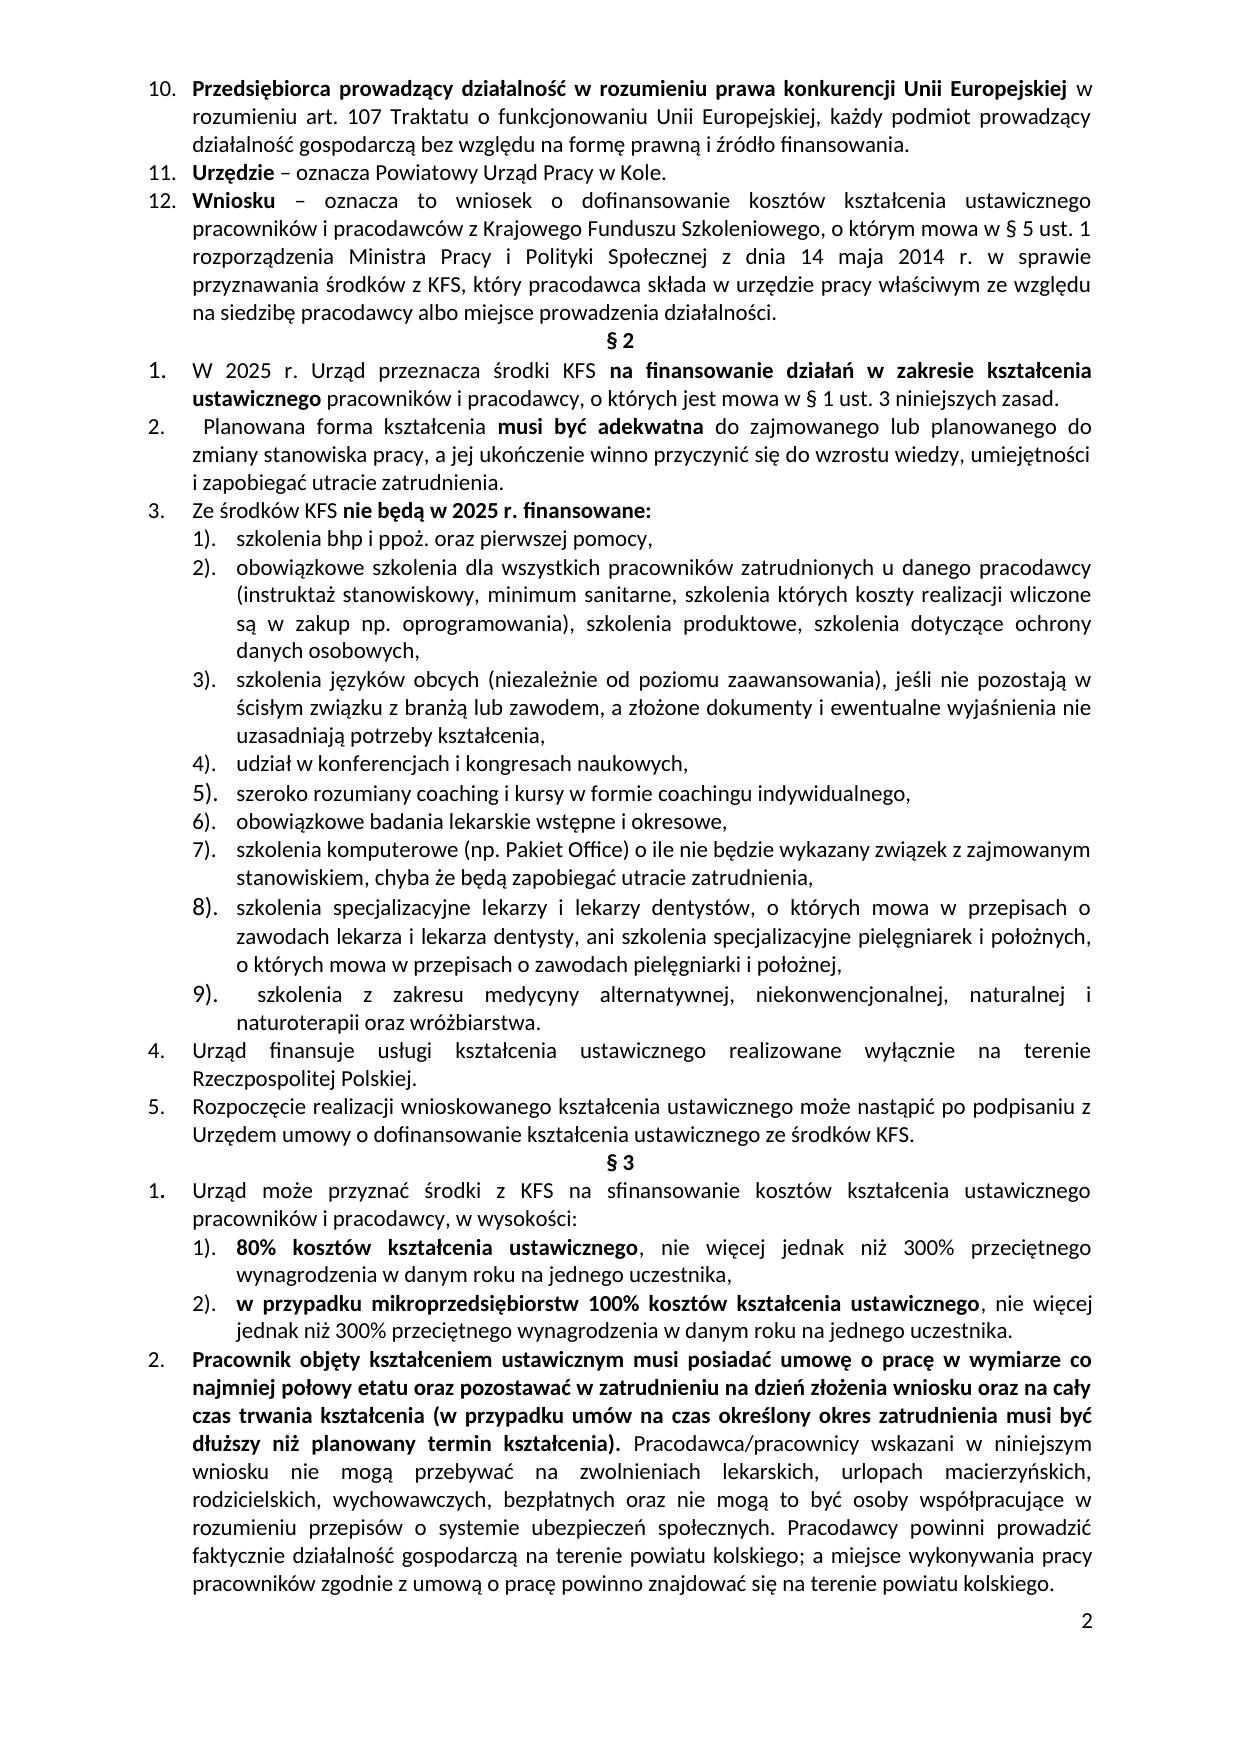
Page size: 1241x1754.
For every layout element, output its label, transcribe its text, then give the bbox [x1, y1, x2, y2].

text 5. Rozpoczęcie realizacji wnioskowanego kształcenia ustawicznego może nastąpić po podpisaniu z Urzędem umowy o dofinansowanie kształcenia ustawicznego ze środków KFS. [148, 1092, 1093, 1148]
list udział w konferencjach i kongresach naukowych, [192, 749, 1093, 777]
list W 2025 r. Urząd przeznacza środki KFS na finansowanie działań w zakresie kształcenia ustawicznego pracowników i pracodawcy, o których jest mowa w § 1 ust. 3 niniejszych zasad. [148, 354, 1093, 412]
list obowiązkowe badania lekarskie wstępne i okresowe, [192, 807, 1093, 835]
list w przypadku mikroprzedsiębiorstw 100% kosztów kształcenia ustawicznego, nie więcej jednak niż 300% przeciętnego wynagrodzenia w danym roku na jednego uczestnika. [192, 1289, 1093, 1345]
text 2. Pracownik objęty kształceniem ustawicznym musi posiadać umowę o pracę w wymiarze co najmniej połowy etatu oraz pozostawać w zatrudnieniu na dzień złożenia wniosku oraz na cały czas trwania kształcenia (w przypadku umów na czas określony okres zatrudnienia musi być dłuższy niż planowany termin kształcenia). Pracodawca/pracownicy wskazani w niniejszym wniosku nie mogą przebywać na zwolnieniach lekarskich, urlopach macierzyńskich, rodzicielskich, wychowawczych, bezpłatnych oraz nie mogą to być osoby współpracujące w rozumieniu przepisów o systemie ubezpieczeń społecznych. Pracodawcy powinni prowadzić faktycznie działalność gospodarczą na terenie powiatu kolskiego; a miejsce wykonywania pracy pracowników zgodnie z umową o pracę powinno znajdować się na terenie powiatu kolskiego. [148, 1345, 1093, 1597]
list szkolenia specjalizacyjne lekarzy i lekarzy dentystów, o których mowa w przepisach o zawodach lekarza i lekarza dentysty, ani szkolenia specjalizacyjne pielęgniarek i położnych, o których mowa w przepisach o zawodach pielęgniarki i położnej, [192, 891, 1093, 978]
list szkolenia z zakresu medycyny alternatywnej, niekonwencjonalnej, naturalnej i naturoterapii oraz wróżbiarstwa. [192, 978, 1093, 1036]
list 80% kosztów kształcenia ustawicznego, nie więcej jednak niż 300% przeciętnego wynagrodzenia w danym roku na jednego uczestnika, [192, 1233, 1093, 1289]
text 11. Urzędzie – oznacza Powiatowy Urząd Pracy w Kole. [148, 158, 1093, 186]
text 3. Ze środków KFS nie będą w 2025 r. finansowane: [148, 497, 1093, 524]
text 10. Przedsiębiorca prowadzący działalność w rozumieniu prawa konkurencji Unii Europejskiej w rozumieniu art. 107 Traktatu o funkcjonowaniu Unii Europejskiej, każdy podmiot prowadzący działalność gospodarczą bez względu na formę prawną i źródło finansowania. [148, 74, 1093, 158]
list szeroko rozumiany coaching i kursy w formie coachingu indywidualnego, [192, 777, 1093, 807]
list szkolenia komputerowe (np. Pakiet Office) o ile nie będzie wykazany związek z zajmowanym stanowiskiem, chyba że będą zapobiegać utracie zatrudnienia, [192, 835, 1093, 891]
list szkolenia bhp i ppoż. oraz pierwszej pomocy, [192, 524, 1093, 553]
text 2. Planowana forma kształcenia musi być adekwatna do zajmowanego lub planowanego do zmiany stanowiska pracy, a jej ukończenie winno przyczynić się do wzrostu wiedzy, umiejętności i zapobiegać utracie zatrudnienia. [148, 412, 1093, 497]
list szkolenia języków obcych (niezależnie od poziomu zaawansowania), jeśli nie pozostają w ścisłym związku z branżą lub zawodem, a złożone dokumenty i ewentualne wyjaśnienia nie uzasadniają potrzeby kształcenia, [192, 665, 1093, 749]
text § 3 [148, 1148, 1093, 1177]
list obowiązkowe szkolenia dla wszystkich pracowników zatrudnionych u danego pracodawcy (instruktaż stanowiskowy, minimum sanitarne, szkolenia których koszty realizacji wliczone są w zakup np. oprogramowania), szkolenia produktowe, szkolenia dotyczące ochrony danych osobowych, [192, 553, 1093, 665]
text 4. Urząd finansuje usługi kształcenia ustawicznego realizowane wyłącznie na terenie Rzeczpospolitej Polskiej. [148, 1036, 1093, 1092]
text 12. Wniosku – oznacza to wniosek o dofinansowanie kosztów kształcenia ustawicznego pracowników i pracodawców z Krajowego Funduszu Szkoleniowego, o którym mowa w § 5 ust. 1 rozporządzenia Ministra Pracy i Polityki Społecznej z dnia 14 maja 2014 r. w sprawie przyznawania środków z KFS, który pracodawca składa w urzędzie pracy właściwym ze względu na siedzibę pracodawcy albo miejsce prowadzenia działalności. [148, 186, 1093, 326]
text 1. Urząd może przyznać środki z KFS na sfinansowanie kosztów kształcenia ustawicznego pracowników i pracodawcy, w wysokości: [148, 1177, 1093, 1233]
text § 2 [148, 326, 1093, 354]
